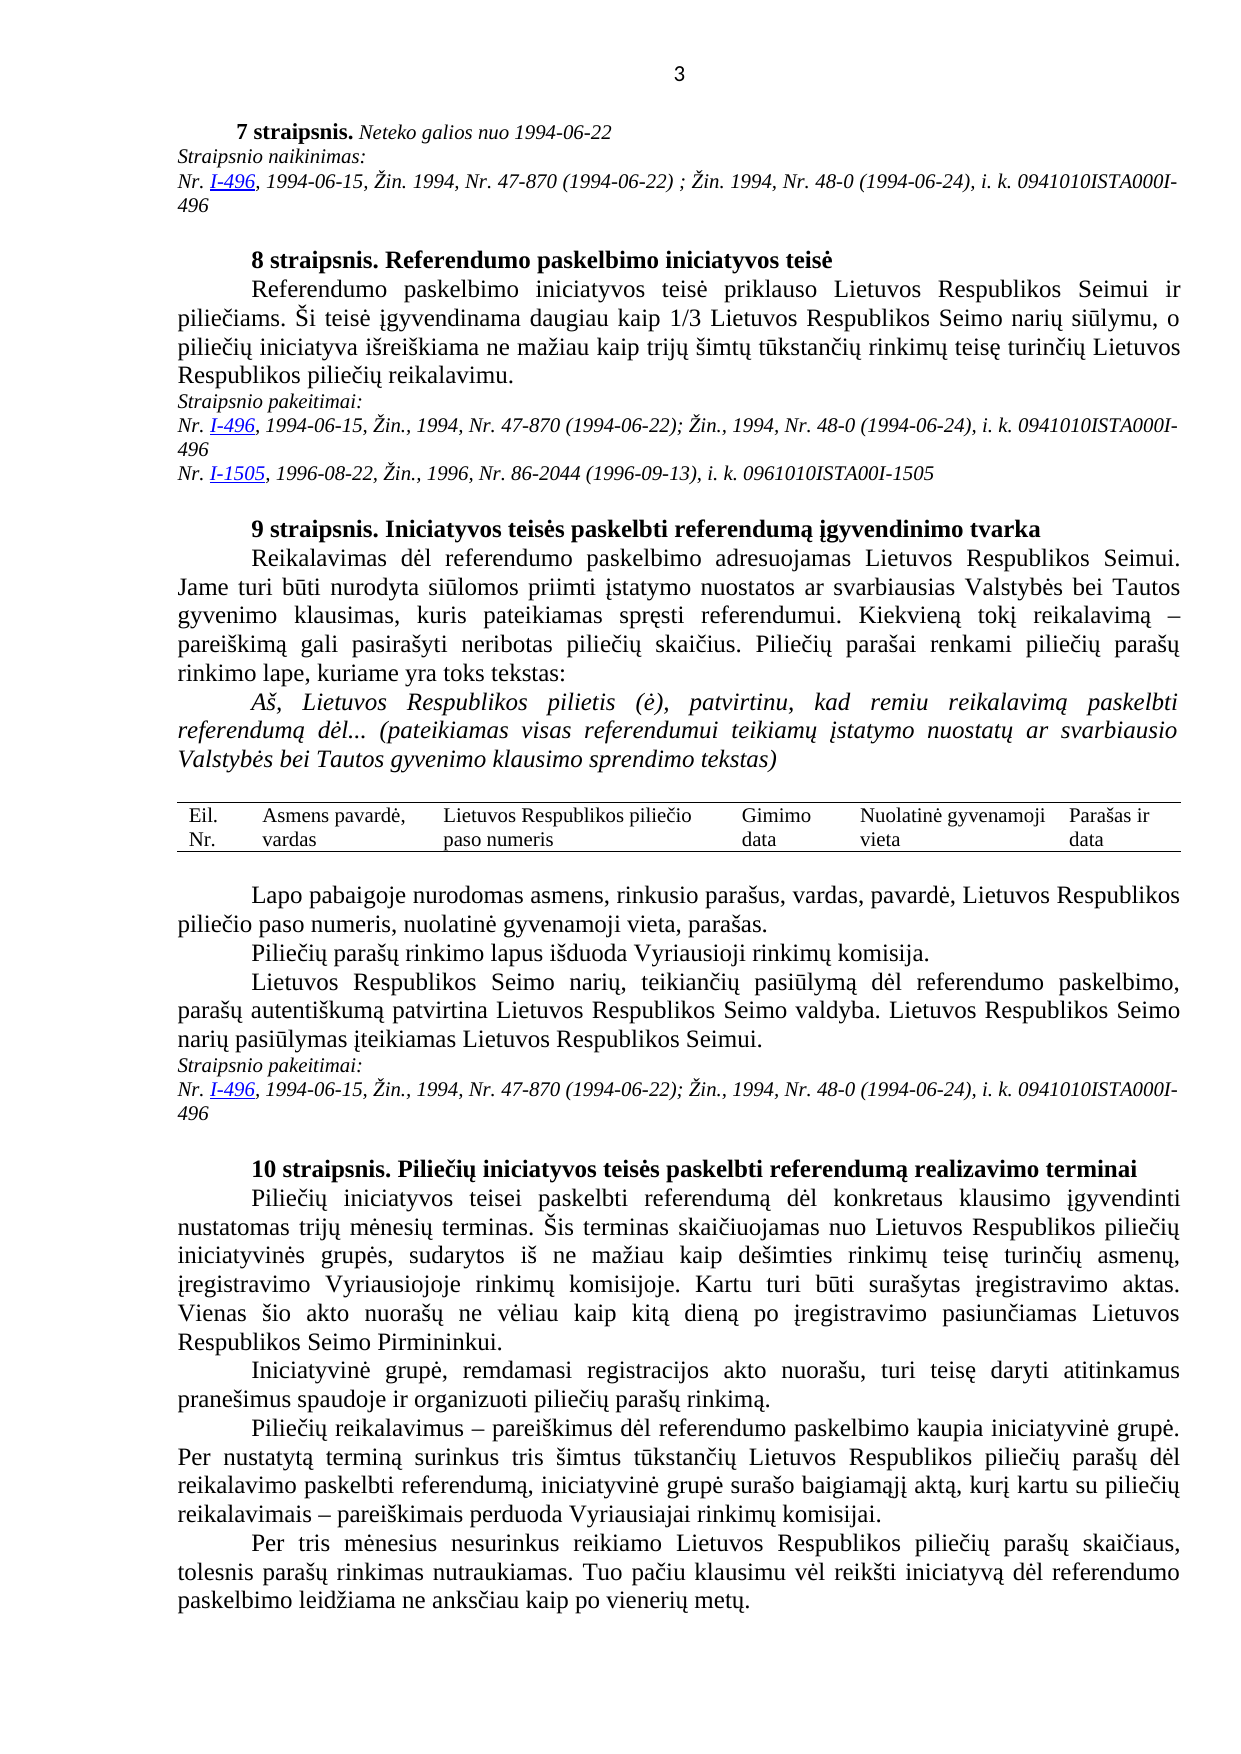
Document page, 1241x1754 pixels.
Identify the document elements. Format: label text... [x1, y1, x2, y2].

text 7 straipsnis. Neteko galios nuo 1994-06-22 [177, 118, 1181, 144]
text Per tris mėnesius nesurinkus reikiamo Lietuvos Respublikos piliečių parašų skaičiaus, tolesnis parašų rinkimas nutraukiamas. Tuo pačiu klausimu vėl reikšti iniciatyvą dėl referendumo paskelbimo leidžiama ne anksčiau kaip po vienerių metų. [177, 1528, 1181, 1614]
text Piliečių reikalavimus – pareiškimus dėl referendumo paskelbimo kaupia iniciatyvinė grupė. Per nustatytą terminą surinkus tris šimtus tūkstančių Lietuvos Respublikos piliečių parašų dėl reikalavimo paskelbti referendumą, iniciatyvinė grupė surašo baigiamąjį aktą, kurį kartu su piliečių reikalavimais – pareiškimais perduoda Vyriausiajai rinkimų komisijai. [177, 1413, 1181, 1528]
text Nr. I-496, 1994-06-15, Žin., 1994, Nr. 47-870 (1994-06-22); Žin., 1994, Nr. 48-0 (1994-06-24), i. k. 0941010ISTA000I-496 [177, 1077, 1181, 1125]
text Piliečių iniciatyvos teisei paskelbti referendumą dėl konkretaus klausimo įgyvendinti nustatomas trijų mėnesių terminas. Šis terminas skaičiuojamas nuo Lietuvos Respublikos piliečių iniciatyvinės grupės, sudarytos iš ne mažiau kaip dešimties rinkimų teisę turinčių asmenų, įregistravimo Vyriausiojoje rinkimų komisijoje. Kartu turi būti surašytas įregistravimo aktas. Vienas šio akto nuorašų ne vėliau kaip kitą dieną po įregistravimo pasiunčiamas Lietuvos Respublikos Seimo Pirmininkui. [177, 1183, 1181, 1355]
text Lapo pabaigoje nurodomas asmens, rinkusio parašus, vardas, pavardė, Lietuvos Respublikos piliečio paso numeris, nuolatinė gyvenamoji vieta, parašas. [177, 881, 1181, 938]
text Nr. I-496, 1994-06-15, Žin., 1994, Nr. 47-870 (1994-06-22); Žin., 1994, Nr. 48-0 (1994-06-24), i. k. 0941010ISTA000I-496 [177, 413, 1181, 461]
text Straipsnio pakeitimai: [177, 389, 1181, 413]
text Nr. I-496, 1994-06-15, Žin. 1994, Nr. 47-870 (1994-06-22) ; Žin. 1994, Nr. 48-0 (1994-06-24), i. k. 0941010ISTA000I-496 [177, 168, 1181, 217]
table_header Parašas ir data [1058, 803, 1181, 851]
text Referendumo paskelbimo iniciatyvos teisė priklauso Lietuvos Respublikos Seimui ir piliečiams. Ši teisė įgyvendinama daugiau kaip 1/3 Lietuvos Respublikos Seimo narių siūlymu, o piliečių iniciatyva išreiškiama ne mažiau kaip trijų šimtų tūkstančių rinkimų teisę turinčių Lietuvos Respublikos piliečių reikalavimu. [177, 274, 1181, 389]
text Nr. I-1505, 1996-08-22, Žin., 1996, Nr. 86-2044 (1996-09-13), i. k. 0961010ISTA00I-1505 [177, 461, 1181, 485]
text 8 straipsnis. Referendumo paskelbimo iniciatyvos teisė [177, 245, 1181, 274]
text Lietuvos Respublikos Seimo narių, teikiančių pasiūlymą dėl referendumo paskelbimo, parašų autentiškumą patvirtina Lietuvos Respublikos Seimo valdyba. Lietuvos Respublikos Seimo narių pasiūlymas įteikiamas Lietuvos Respublikos Seimui. [177, 967, 1181, 1053]
text Piliečių parašų rinkimo lapus išduoda Vyriausioji rinkimų komisija. [177, 938, 1181, 967]
text 10 straipsnis. Piliečių iniciatyvos teisės paskelbti referendumą realizavimo terminai [177, 1154, 1181, 1183]
text Aš, Lietuvos Respublikos pilietis (ė), patvirtinu, kad remiu reikalavimą paskelbti referendumą dėl... (pateikiamas visas referendumui teikiamų įstatymo nuostatų ar svarbiausio Valstybės bei Tautos gyvenimo klausimo sprendimo tekstas) [177, 687, 1181, 773]
table_header Gimimo data [730, 803, 849, 851]
text Reikalavimas dėl referendumo paskelbimo adresuojamas Lietuvos Respublikos Seimui. Jame turi būti nurodyta siūlomos priimti įstatymo nuostatos ar svarbiausias Valstybės bei Tautos gyvenimo klausimas, kuris pateikiamas spręsti referendumui. Kiekvieną tokį reikalavimą – pareiškimą gali pasirašyti neribotas piliečių skaičius. Piliečių parašai renkami piliečių parašų rinkimo lape, kuriame yra toks tekstas: [177, 543, 1181, 687]
text Straipsnio pakeitimai: [177, 1053, 1181, 1077]
table_header Nuolatinė gyvenamoji vieta [849, 803, 1058, 851]
text Straipsnio naikinimas: [177, 144, 1181, 168]
table_header Eil. Nr. [177, 803, 251, 851]
text Iniciatyvinė grupė, remdamasi registracijos akto nuorašu, turi teisę daryti atitinkamus pranešimus spaudoje ir organizuoti piliečių parašų rinkimą. [177, 1355, 1181, 1413]
table_header Lietuvos Respublikos piliečio paso numeris [432, 803, 730, 851]
text 9 straipsnis. Iniciatyvos teisės paskelbti referendumą įgyvendinimo tvarka [251, 514, 1181, 543]
table_header Asmens pavardė, vardas [251, 803, 432, 851]
